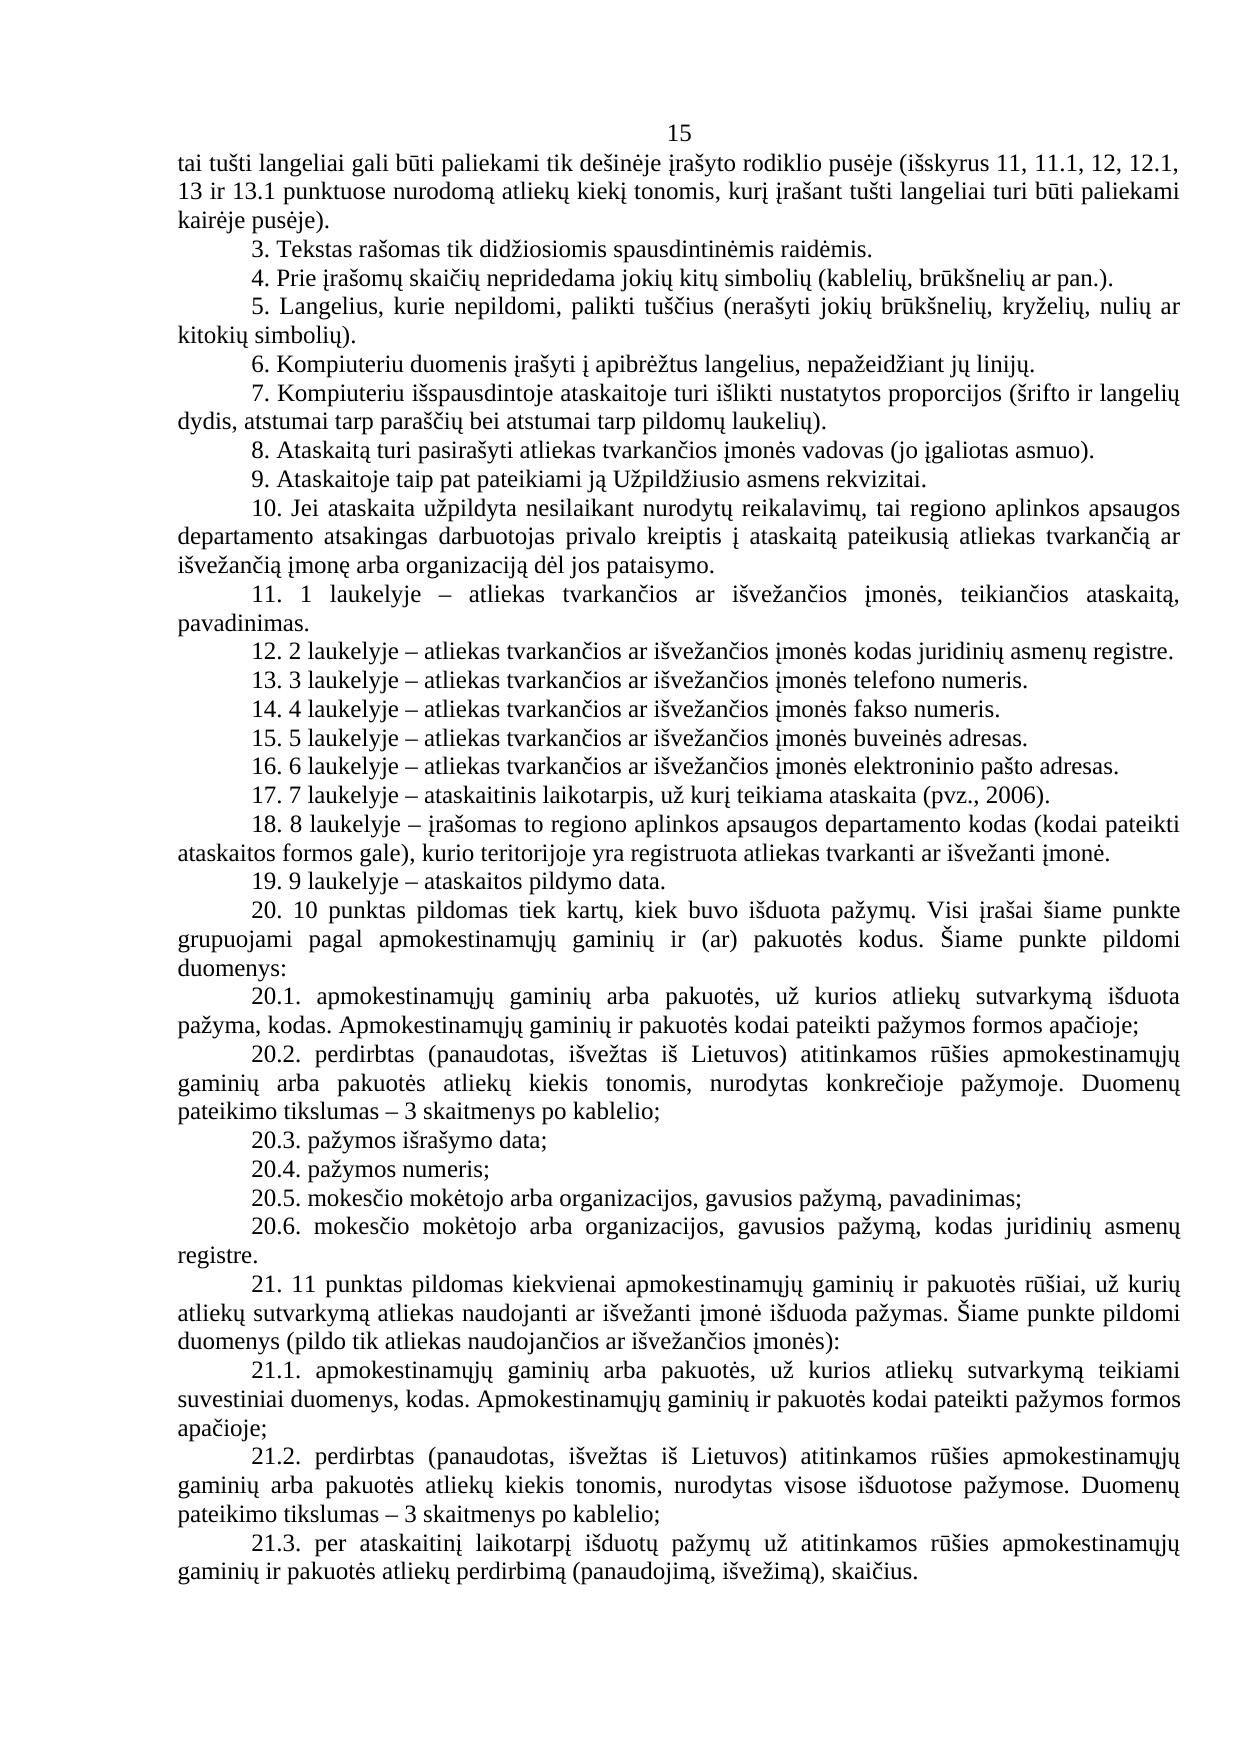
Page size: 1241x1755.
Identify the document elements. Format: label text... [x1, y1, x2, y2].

text 7. Kompiuteriu išspausdintoje ataskaitoje turi išlikti nustatytos proporcijos (šrifto ir langelių dydis, atstumai tarp paraščių bei atstumai tarp pildomų laukelių). [177, 378, 1181, 435]
text 14. 4 laukelyje – atliekas tvarkančios ar išvežančios įmonės fakso numeris. [177, 694, 1181, 723]
text 20.4. pažymos numeris; [177, 1154, 1181, 1183]
text 21.3. per ataskaitinį laikotarpį išduotų pažymų už atitinkamos rūšies apmokestinamųjų gaminių ir pakuotės atliekų perdirbimą (panaudojimą, išvežimą), skaičius. [177, 1528, 1181, 1585]
text 20.5. mokesčio mokėtojo arba organizacijos, gavusios pažymą, pavadinimas; [177, 1183, 1181, 1211]
text 5. Langelius, kurie nepildomi, palikti tuščius (nerašyti jokių brūkšnelių, kryželių, nulių ar kitokių simbolių). [177, 291, 1181, 349]
text 21.2. perdirbtas (panaudotas, išvežtas iš Lietuvos) atitinkamos rūšies apmokestinamųjų gaminių arba pakuotės atliekų kiekis tonomis, nurodytas visose išduotose pažymose. Duomenų pateikimo tikslumas – 3 skaitmenys po kablelio; [177, 1441, 1181, 1528]
text 20.3. pažymos išrašymo data; [177, 1125, 1181, 1154]
text 20.6. mokesčio mokėtojo arba organizacijos, gavusios pažymą, kodas juridinių asmenų registre. [177, 1211, 1181, 1269]
text 15. 5 laukelyje – atliekas tvarkančios ar išvežančios įmonės buveinės adresas. [177, 723, 1181, 751]
text 13. 3 laukelyje – atliekas tvarkančios ar išvežančios įmonės telefono numeris. [177, 665, 1181, 694]
text tai tušti langeliai gali būti paliekami tik dešinėje įrašyto rodiklio pusėje (išskyrus 11, 11.1, 12, 12.1, 13 ir 13.1 punktuose nurodomą atliekų kiekį tonomis, kurį įrašant tušti langeliai turi būti paliekami kairėje pusėje). [177, 148, 1181, 234]
text 19. 9 laukelyje – ataskaitos pildymo data. [177, 866, 1181, 895]
text 3. Tekstas rašomas tik didžiosiomis spausdintinėmis raidėmis. [177, 234, 1181, 263]
text 8. Ataskaitą turi pasirašyti atliekas tvarkančios įmonės vadovas (jo įgaliotas asmuo). [177, 435, 1181, 464]
text 9. Ataskaitoje taip pat pateikiami ją Užpildžiusio asmens rekvizitai. [177, 464, 1181, 493]
text 11. 1 laukelyje – atliekas tvarkančios ar išvežančios įmonės, teikiančios ataskaitą, pavadinimas. [177, 579, 1181, 636]
text 18. 8 laukelyje – įrašomas to regiono aplinkos apsaugos departamento kodas (kodai pateikti ataskaitos formos gale), kurio teritorijoje yra registruota atliekas tvarkanti ar išvežanti įmonė. [177, 809, 1181, 866]
text 21.1. apmokestinamųjų gaminių arba pakuotės, už kurios atliekų sutvarkymą teikiami suvestiniai duomenys, kodas. Apmokestinamųjų gaminių ir pakuotės kodai pateikti pažymos formos apačioje; [177, 1355, 1181, 1441]
text 20. 10 punktas pildomas tiek kartų, kiek buvo išduota pažymų. Visi įrašai šiame punkte grupuojami pagal apmokestinamųjų gaminių ir (ar) pakuotės kodus. Šiame punkte pildomi duomenys: [177, 895, 1181, 981]
text 4. Prie įrašomų skaičių nepridedama jokių kitų simbolių (kablelių, brūkšnelių ar pan.). [177, 263, 1181, 291]
text 12. 2 laukelyje – atliekas tvarkančios ar išvežančios įmonės kodas juridinių asmenų registre. [177, 636, 1181, 665]
text 16. 6 laukelyje – atliekas tvarkančios ar išvežančios įmonės elektroninio pašto adresas. [177, 751, 1181, 780]
text 6. Kompiuteriu duomenis įrašyti į apibrėžtus langelius, nepažeidžiant jų linijų. [177, 349, 1181, 378]
text 21. 11 punktas pildomas kiekvienai apmokestinamųjų gaminių ir pakuotės rūšiai, už kurių atliekų sutvarkymą atliekas naudojanti ar išvežanti įmonė išduoda pažymas. Šiame punkte pildomi duomenys (pildo tik atliekas naudojančios ar išvežančios įmonės): [177, 1269, 1181, 1355]
text 20.2. perdirbtas (panaudotas, išvežtas iš Lietuvos) atitinkamos rūšies apmokestinamųjų gaminių arba pakuotės atliekų kiekis tonomis, nurodytas konkrečioje pažymoje. Duomenų pateikimo tikslumas – 3 skaitmenys po kablelio; [177, 1039, 1181, 1125]
text 20.1. apmokestinamųjų gaminių arba pakuotės, už kurios atliekų sutvarkymą išduota pažyma, kodas. Apmokestinamųjų gaminių ir pakuotės kodai pateikti pažymos formos apačioje; [177, 981, 1181, 1039]
text 10. Jei ataskaita užpildyta nesilaikant nurodytų reikalavimų, tai regiono aplinkos apsaugos departamento atsakingas darbuotojas privalo kreiptis į ataskaitą pateikusią atliekas tvarkančią ar išvežančią įmonę arba organizaciją dėl jos pataisymo. [177, 493, 1181, 579]
text 17. 7 laukelyje – ataskaitinis laikotarpis, už kurį teikiama ataskaita (pvz., 2006). [177, 780, 1181, 809]
